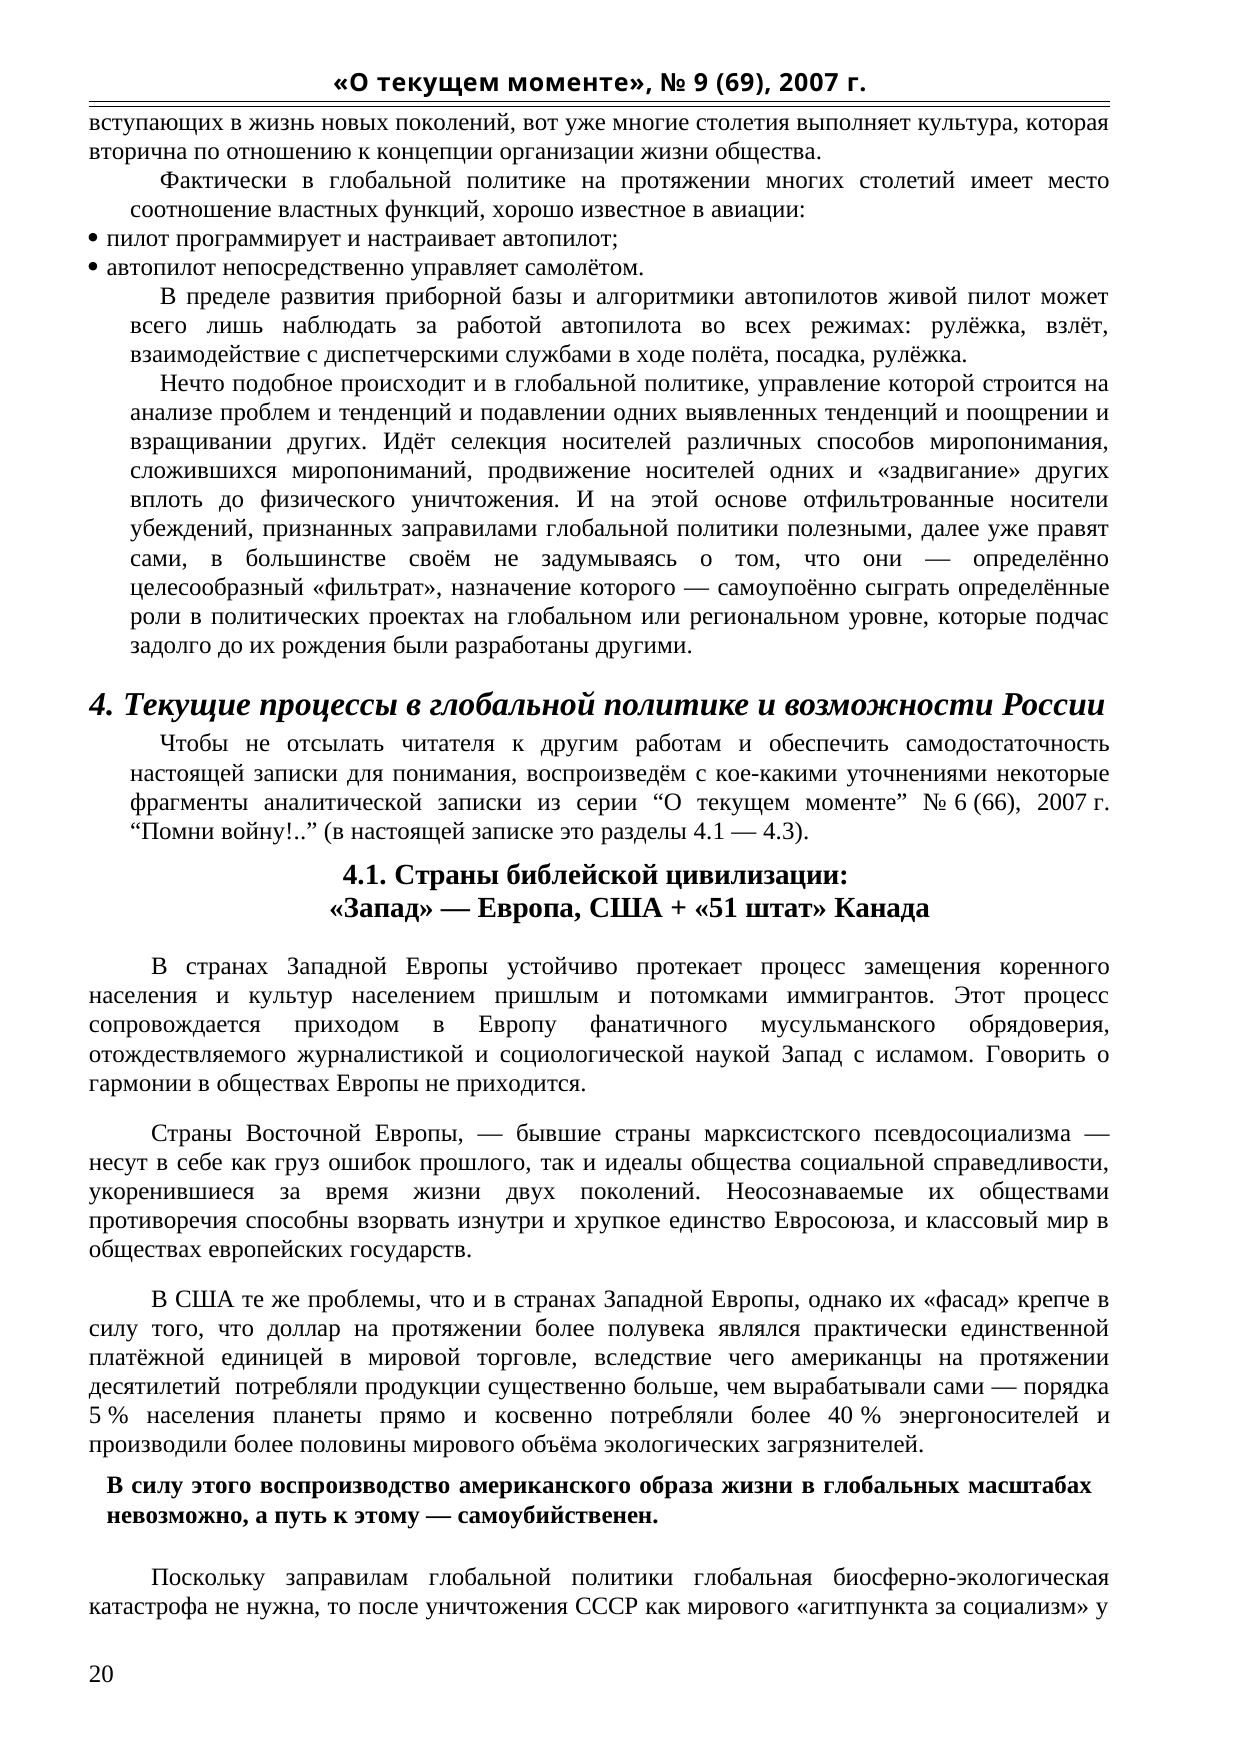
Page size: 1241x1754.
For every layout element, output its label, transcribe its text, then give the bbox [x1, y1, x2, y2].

text Фактически в глобальной политике на протяжении многих столетий имеет место соотношение властных функций, хорошо известное в авиации: [130, 164, 1110, 223]
text Страны Восточной Европы, — бывшие страны марксистского псевдосоциализма — несут в себе как груз ошибок прошлого, так и идеалы общества социальной справедливости, укоренившиеся за время жизни двух поколений. Неосознаваемые их обществами противоречия способны взорвать изнутри и хрупкое единство Евросоюза, и классовый мир в обществах европейских государств. [89, 1117, 1110, 1263]
text вступающих в жизнь новых поколений, вот уже многие столетия выполняет культура, которая вторична по отношению к концепции организации жизни общества. [89, 107, 1110, 164]
text В силу этого воспроизводство американского образа жизни в глобальных масштабах невозможно, а путь к этому — самоубийственен. [106, 1470, 1093, 1528]
text В странах Западной Европы устойчиво протекает процесс замещения коренного населения и культур населением пришлым и потомками иммигрантов. Этот процесс сопровождается приходом в Европу фанатичного мусульманского обрядоверия, отождествляемого журналистикой и социологической наукой Запад с исламом. Говорить о гармонии в обществах Европы не приходится. [89, 951, 1110, 1097]
list автопилот непосредственно управляет самолётом. [89, 252, 1110, 281]
text Чтобы не отсылать читателя к другим работам и обеспечить самодостаточность настоящей записки для понимания, воспроизведём с кое-какими уточнениями некоторые фрагменты аналитической записки из серии “О текущем моменте” № 6 (66), 2007 г. “Помни войну!..” (в настоящей записке это разделы 4.1 — 4.3). [130, 728, 1110, 844]
subtitle 4.1. Страны библейской цивилизации: «Запад» — Европа, США + «51 штат» Канада [89, 857, 1110, 924]
text В пределе развития приборной базы и алгоритмики автопилотов живой пилот может всего лишь наблюдать за работой автопилота во всех режимах: рулёжка, взлёт, взаимодействие с диспетчерскими службами в ходе полёта, посадка, рулёжка. [130, 281, 1110, 368]
text В США те же проблемы, что и в странах Западной Европы, однако их «фасад» крепче в силу того, что доллар на протяжении более полувека являлся практически единственной платёжной единицей в мировой торговле, вследствие чего американцы на протяжении десятилетий потребляли продукции существенно больше, чем вырабатывали сами — порядка 5 % населения планеты прямо и косвенно потребляли более 40 % энергоносителей и производили более половины мирового объёма экологических загрязнителей. [89, 1283, 1110, 1458]
text Нечто подобное происходит и в глобальной политике, управление которой строится на анализе проблем и тенденций и подавлении одних выявленных тенденций и поощрении и взращивании других. Идёт селекция носителей различных способов миропонимания, сложившихся миропониманий, продвижение носителей одних и «задвигание» других вплоть до физического уничтожения. И на этой основе отфильтрованные носители убеждений, признанных заправилами глобальной политики полезными, далее уже правят сами, в большинстве своём не задумываясь о том, что они — определённо целесообразный «фильтрат», назначение которого — самоупоённо сыграть определённые роли в политических проектах на глобальном или региональном уровне, которые подчас задолго до их рождения были разработаны другими. [130, 368, 1110, 659]
list пилот программирует и настраивает автопилот; [89, 223, 1110, 252]
subtitle 4. Текущие процессы в глобальной политике и возможности России [89, 684, 1110, 722]
text Поскольку заправилам глобальной политики глобальная биосферно-экологическая катастрофа не нужна, то после уничтожения СССР как мирового «агитпункта за социализм» у [89, 1562, 1110, 1620]
